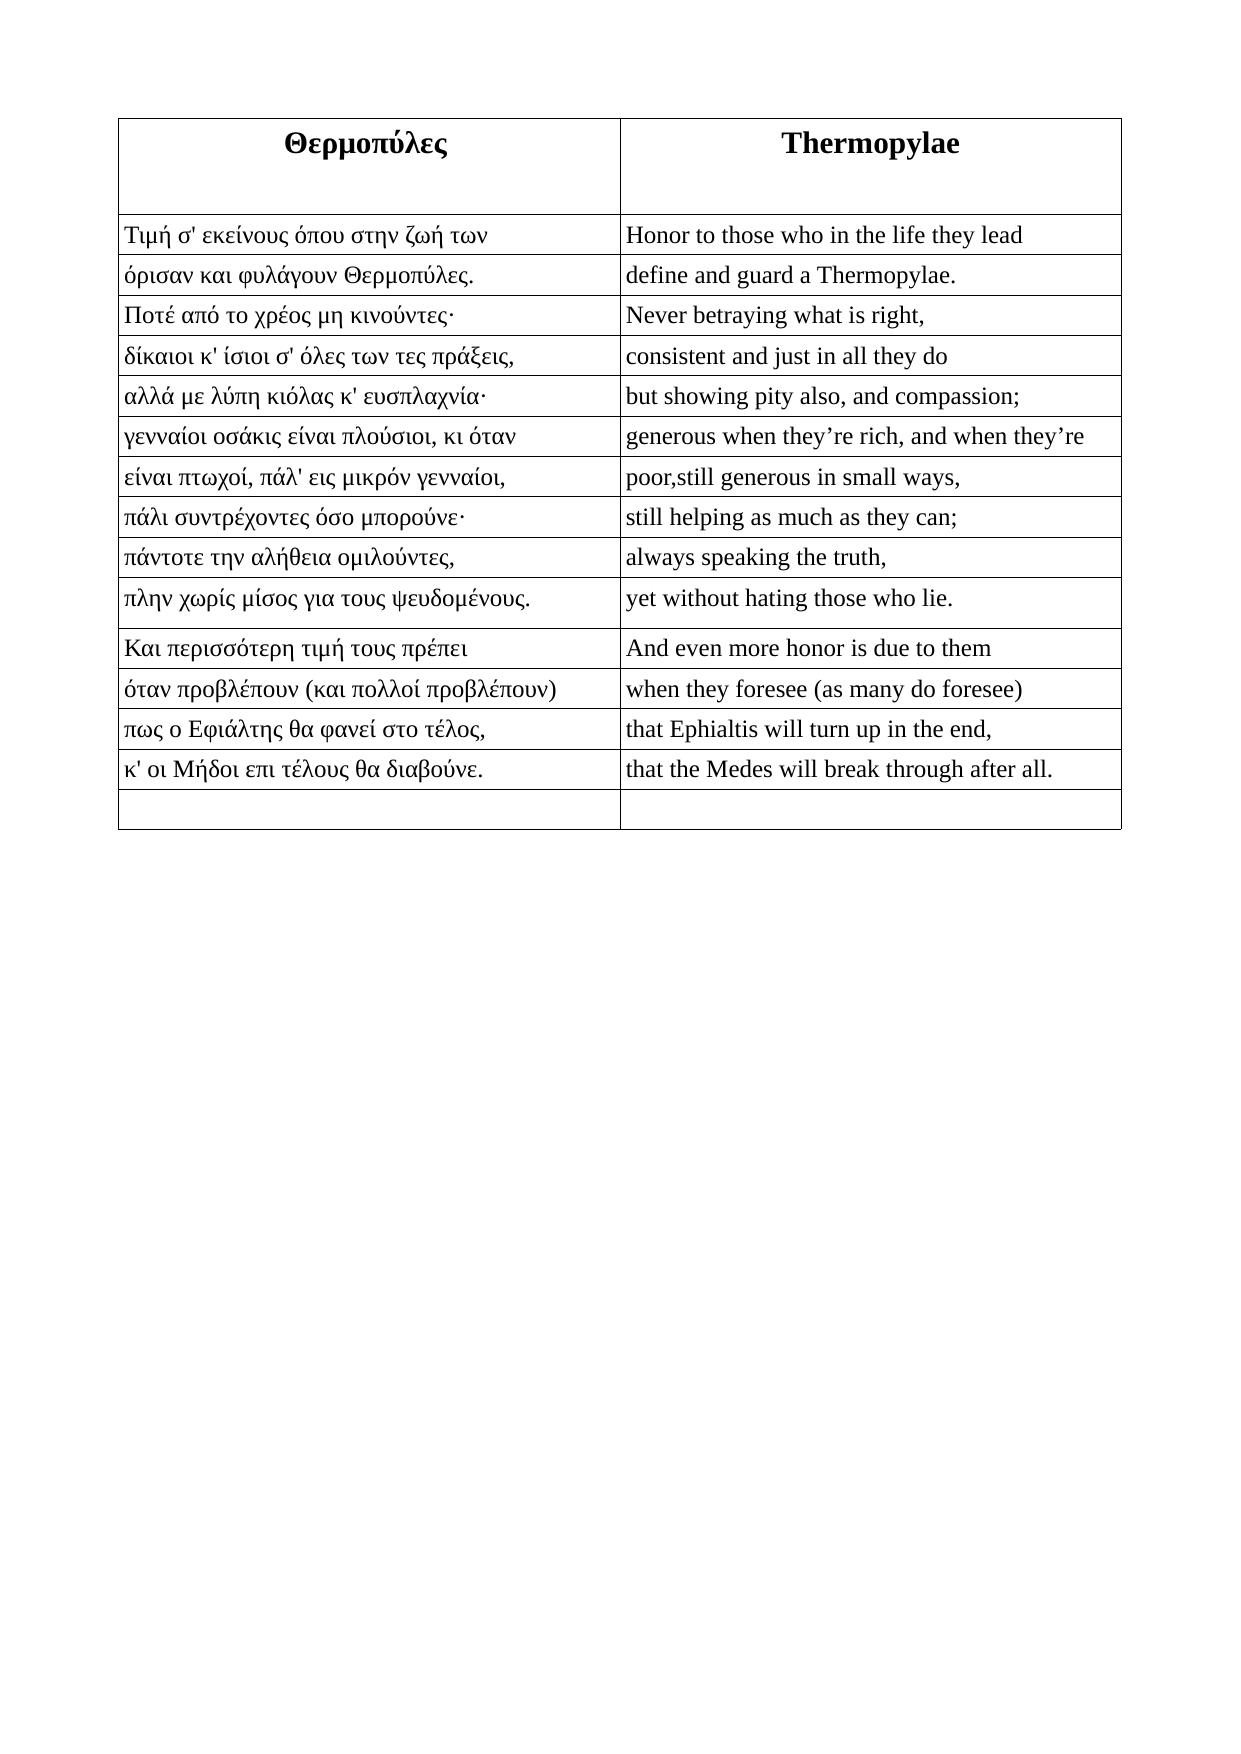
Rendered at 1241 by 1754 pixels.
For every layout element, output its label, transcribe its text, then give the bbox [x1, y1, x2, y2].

table_cell δίκαιοι κ' ίσιοι σ' όλες των τες πράξεις, [119, 336, 620, 375]
table_cell but showing pity also, and compassion; [621, 376, 1121, 416]
table_cell poor,still generous in small ways, [621, 457, 1121, 496]
table_cell [119, 790, 620, 829]
table_cell And even more honor is due to them [621, 629, 1121, 668]
table_cell [621, 790, 1121, 829]
table_cell Τιμή σ' εκείνους όπου στην ζωή των [119, 215, 620, 254]
table_cell when they foresee (as many do foresee) [621, 669, 1121, 708]
table_cell όρισαν και φυλάγουν Θερμοπύλες. [119, 255, 620, 295]
table_cell Honor to those who in the life they lead [621, 215, 1121, 254]
table_cell generous when they’re rich, and when they’re [621, 417, 1121, 456]
table_cell πάντοτε την αλήθεια ομιλούντες, [119, 538, 620, 577]
table_cell consistent and just in all they do [621, 336, 1121, 375]
table_cell πως ο Εφιάλτης θα φανεί στο τέλος, [119, 709, 620, 748]
table_cell Ποτέ από το χρέος μη κινούντες· [119, 296, 620, 335]
table_header Thermopylae [621, 119, 1121, 214]
table_cell always speaking the truth, [621, 538, 1121, 577]
table_cell define and guard a Thermopylae. [621, 255, 1121, 295]
table_cell yet without hating those who lie. [621, 578, 1121, 627]
table_cell that the Medes will break through after all. [621, 750, 1121, 789]
table_cell still helping as much as they can; [621, 497, 1121, 537]
table_cell Και περισσότερη τιμή τους πρέπει [119, 629, 620, 668]
table_cell είναι πτωχοί, πάλ' εις μικρόν γενναίοι, [119, 457, 620, 496]
table_cell Never betraying what is right, [621, 296, 1121, 335]
table_cell that Ephialtis will turn up in the end, [621, 709, 1121, 748]
table_cell κ' οι Μήδοι επι τέλους θα διαβούνε. [119, 750, 620, 789]
table_cell πλην χωρίς μίσος για τους ψευδομένους. [119, 578, 620, 627]
table_cell πάλι συντρέχοντες όσο μπορούνε· [119, 497, 620, 537]
table_header Θερμοπύλες [119, 119, 620, 214]
table_cell αλλά με λύπη κιόλας κ' ευσπλαχνία· [119, 376, 620, 416]
table_cell όταν προβλέπουν (και πολλοί προβλέπουν) [119, 669, 620, 708]
table_cell γενναίοι οσάκις είναι πλούσιοι, κι όταν [119, 417, 620, 456]
